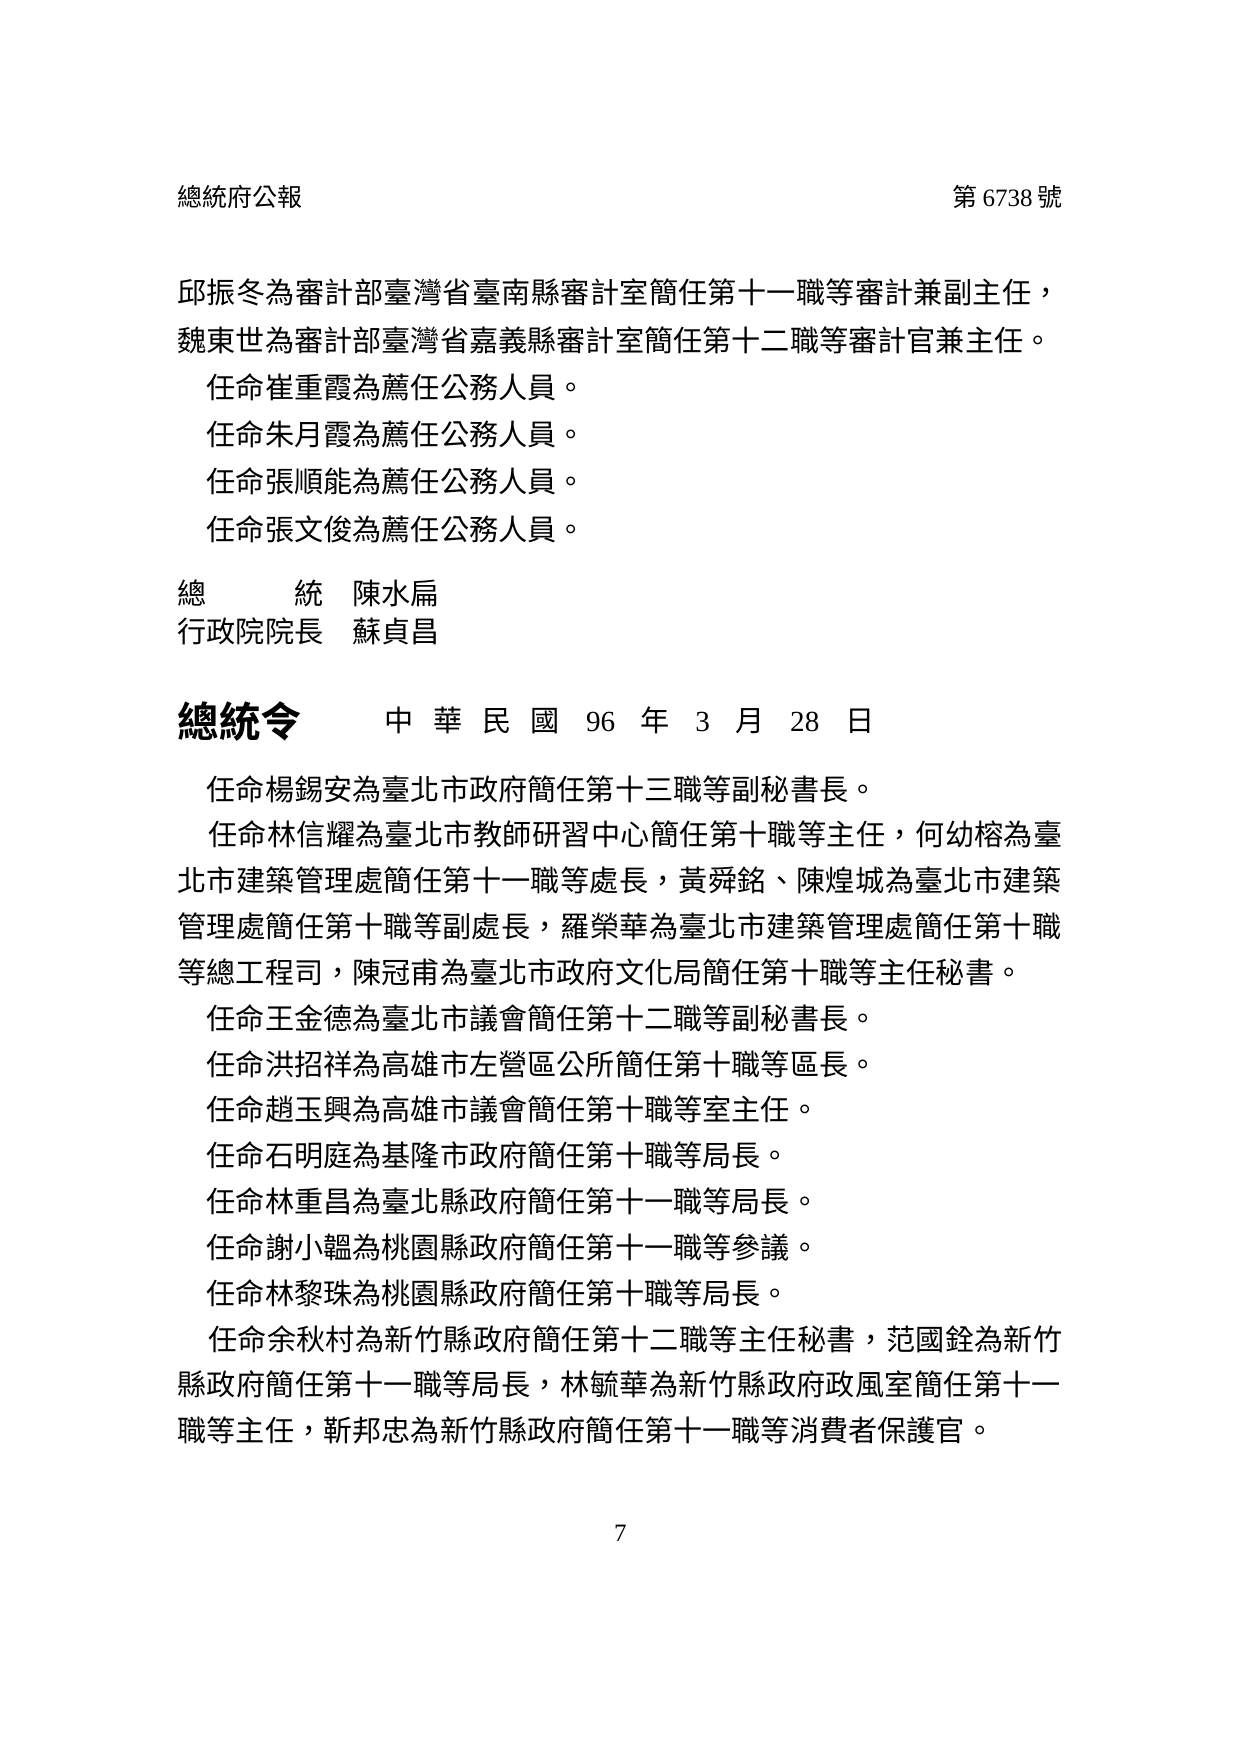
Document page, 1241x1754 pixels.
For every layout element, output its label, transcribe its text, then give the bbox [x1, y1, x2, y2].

text 任命謝小韞為桃園縣政府簡任第十一職等參議。 [177, 1222, 1063, 1267]
text 任命張順能為薦任公務人員。 [177, 455, 1063, 502]
text 任命崔重霞為薦任公務人員。 [177, 360, 1063, 408]
text 總 統 陳水扁 [177, 574, 1063, 612]
text 任命吳境恬為審計部臺灣省臺南市審計室簡任第十二職等審計官兼主任，梁勳烈為審計部臺灣省花蓮縣審計室簡任第十二職等審計官兼主任，林勝堯為審計部臺灣省嘉義市審計室簡任第十一職等審計兼副主任，賴政國為審計部臺灣省苗栗縣審計室簡任第十一職等審計兼副主任，李春成為審計部臺灣省苗栗縣審計室簡任第十職等稽察兼課長，陳星金為審計部臺灣省高雄縣審計室簡任第十一職等審計兼副主任，王純智為審計部臺灣省臺東縣審計室簡任第十一職等審計兼副主任，羅如文為審計部臺灣省臺南縣審計室簡任第十二職等審計官兼主任，邱振冬為審計部臺灣省臺南縣審計室簡任第十一職等審計兼副主任，魏東世為審計部臺灣省嘉義縣審計室簡任第十二職等審計官兼主任。 [177, 266, 1063, 360]
text 任命楊錫安為臺北市政府簡任第十三職等副秘書長。 [177, 763, 1063, 809]
text 任命張文俊為薦任公務人員。 [177, 502, 1063, 549]
text 任命趙玉興為高雄市議會簡任第十職等室主任。 [177, 1084, 1063, 1130]
text 任命洪招祥為高雄市左營區公所簡任第十職等區長。 [177, 1038, 1063, 1084]
table_header 總統令 [174, 675, 381, 763]
text 任命石明庭為基隆市政府簡任第十職等局長。 [177, 1130, 1063, 1176]
text 任命余秋村為新竹縣政府簡任第十二職等主任秘書，范國銓為新竹縣政府簡任第十一職等局長，林毓華為新竹縣政府政風室簡任第十一職等主任，靳邦忠為新竹縣政府簡任第十一職等消費者保護官。 [177, 1313, 1063, 1451]
text 任命林重昌為臺北縣政府簡任第十一職等局長。 [177, 1176, 1063, 1222]
text 任命林黎珠為桃園縣政府簡任第十職等局長。 [177, 1267, 1063, 1313]
text 任命王金德為臺北市議會簡任第十二職等副秘書長。 [177, 992, 1063, 1038]
text 任命林信耀為臺北市教師研習中心簡任第十職等主任，何幼榕為臺北市建築管理處簡任第十一職等處長，黃舜銘、陳煌城為臺北市建築管理處簡任第十職等副處長，羅榮華為臺北市建築管理處簡任第十職等總工程司，陳冠甫為臺北市政府文化局簡任第十職等主任秘書。 [177, 809, 1063, 992]
text 任命朱月霞為薦任公務人員。 [177, 408, 1063, 455]
text 行政院院長 蘇貞昌 [177, 612, 1063, 649]
table_header 中華民國96年3月28日 [381, 675, 877, 763]
